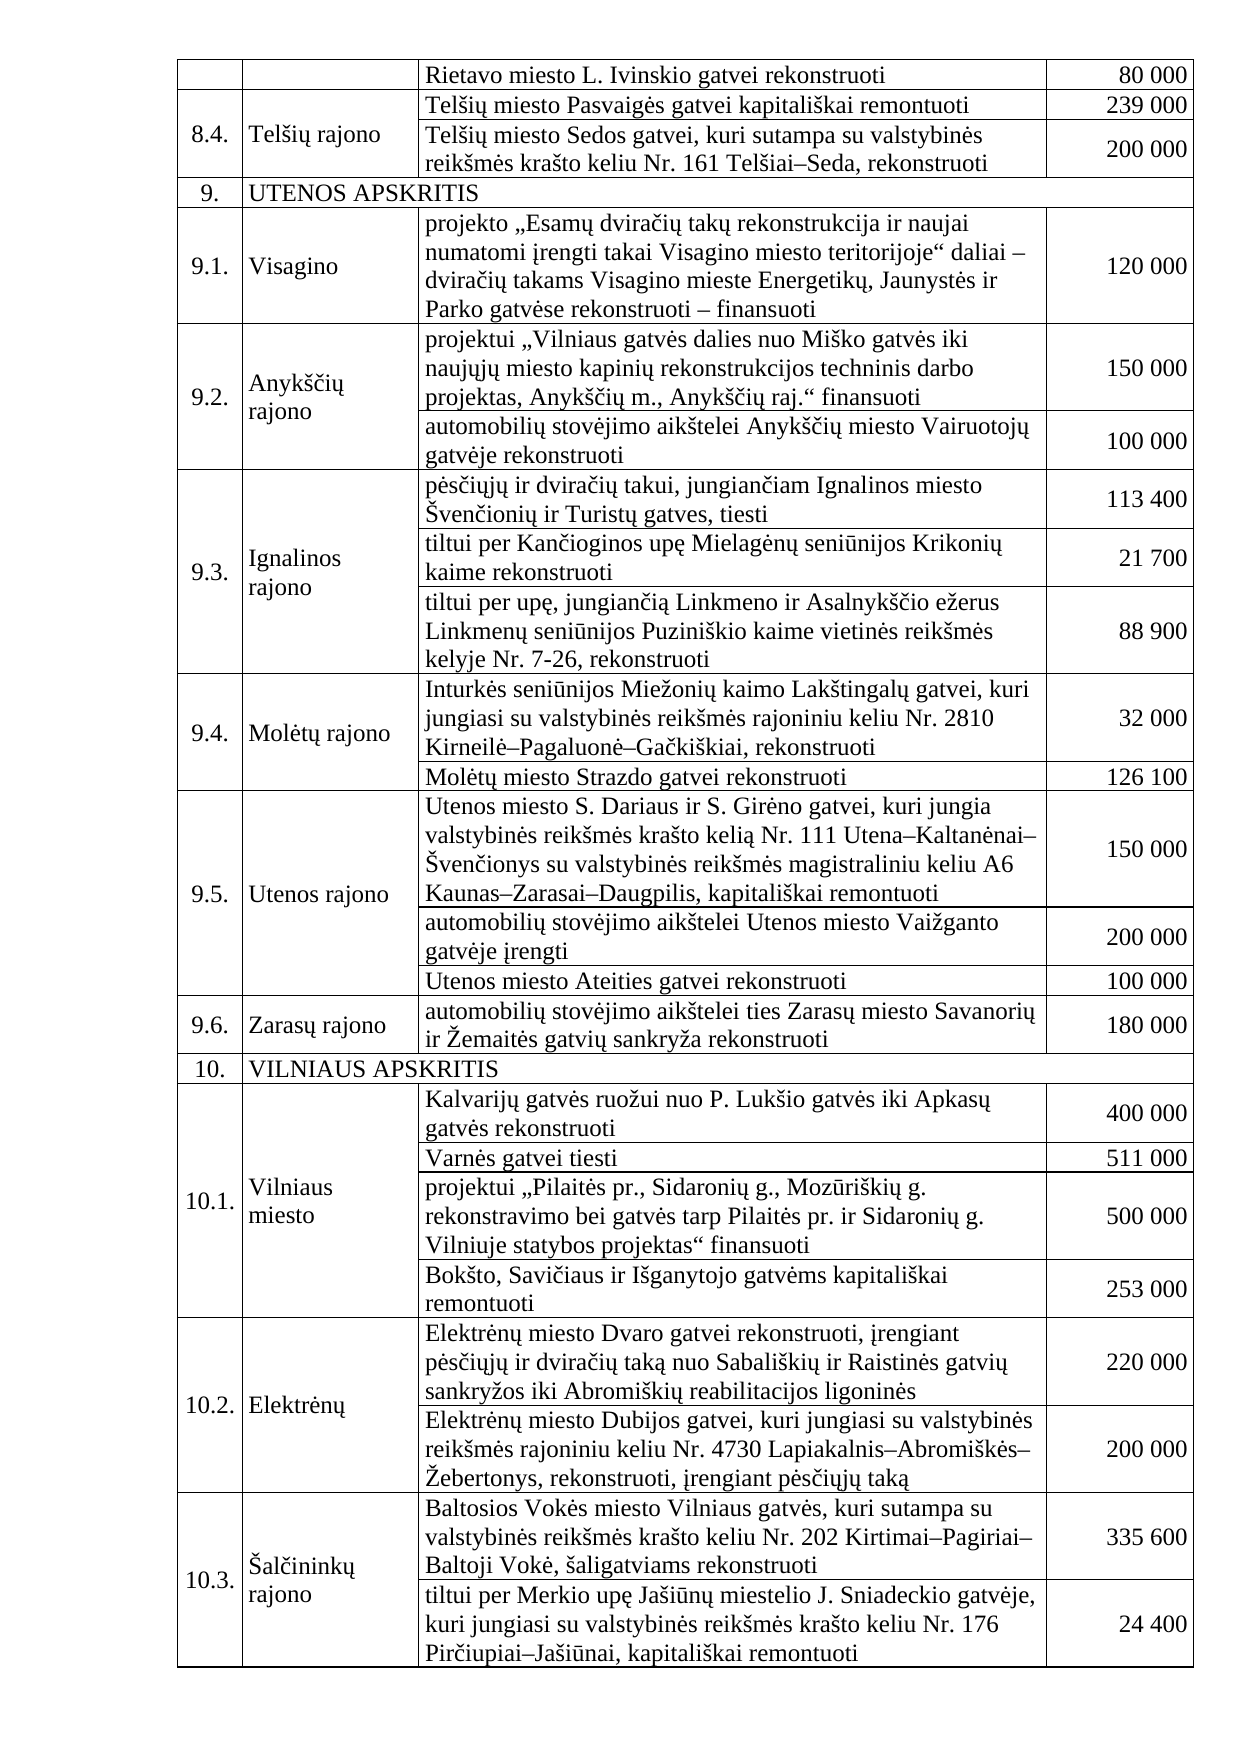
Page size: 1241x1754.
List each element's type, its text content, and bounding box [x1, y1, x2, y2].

table_cell 500 000 [1047, 1173, 1193, 1259]
table_cell Vilniaus miesto [243, 1084, 418, 1317]
table_cell automobilių stovėjimo aikštelei ties Zarasų miesto Savanorių ir Žemaitės gatvių sankryža rekonstruoti [419, 996, 1046, 1053]
table_cell projekto „Esamų dviračių takų rekonstrukcija ir naujai numatomi įrengti takai Visagino miesto teritorijoje“ daliai – dviračių takams Visagino mieste Energetikų, Jaunystės ir Parko gatvėse rekonstruoti – finansuoti [419, 208, 1046, 323]
table_cell 100 000 [1047, 411, 1193, 469]
table_cell 9.6. [178, 996, 242, 1053]
table_cell Molėtų miesto Strazdo gatvei rekonstruoti [419, 762, 1046, 790]
table_cell UTENOS APSKRITIS [243, 178, 1193, 207]
table_cell 9.1. [178, 208, 242, 323]
table_cell Molėtų rajono [243, 674, 418, 790]
table_cell 200 000 [1047, 120, 1193, 177]
table_cell Inturkės seniūnijos Miežonių kaimo Lakštingalų gatvei, kuri jungiasi su valstybinės reikšmės rajoniniu keliu Nr. 2810 Kirneilė–Pagaluonė–Gačkiškiai, rekonstruoti [419, 674, 1046, 761]
table_cell 88 900 [1047, 587, 1193, 673]
table_cell [243, 60, 418, 89]
table_cell Elektrėnų miesto Dvaro gatvei rekonstruoti, įrengiant pėsčiųjų ir dviračių taką nuo Sabališkių ir Raistinės gatvių sankryžos iki Abromiškių reabilitacijos ligoninės [419, 1318, 1046, 1404]
table_cell Šalčininkų rajono [243, 1493, 418, 1666]
table_cell 150 000 [1047, 324, 1193, 410]
table_cell 24 400 [1047, 1580, 1193, 1666]
table_cell Visagino [243, 208, 418, 323]
table_cell 253 000 [1047, 1260, 1193, 1317]
table_cell 80 000 [1047, 60, 1193, 89]
table_cell VILNIAUS APSKRITIS [243, 1054, 1193, 1083]
table_cell 9. [178, 178, 242, 207]
table_cell 21 700 [1047, 529, 1193, 586]
table_cell Baltosios Vokės miesto Vilniaus gatvės, kuri sutampa su valstybinės reikšmės krašto keliu Nr. 202 Kirtimai–Pagiriai–Baltoji Vokė, šaligatviams rekonstruoti [419, 1493, 1046, 1579]
table_cell Rietavo miesto L. Ivinskio gatvei rekonstruoti [419, 60, 1046, 89]
table_cell 511 000 [1047, 1143, 1193, 1171]
table_cell Zarasų rajono [243, 996, 418, 1053]
table_cell 200 000 [1047, 1406, 1193, 1492]
table_cell tiltui per Kančioginos upę Mielagėnų seniūnijos Krikonių kaime rekonstruoti [419, 529, 1046, 586]
table_cell 126 100 [1047, 762, 1193, 790]
table_cell 200 000 [1047, 908, 1193, 965]
table_cell 9.4. [178, 674, 242, 790]
table_cell tiltui per upę, jungiančią Linkmeno ir Asalnykščio ežerus Linkmenų seniūnijos Puziniškio kaime vietinės reikšmės kelyje Nr. 7-26, rekonstruoti [419, 587, 1046, 673]
table_cell pėsčiųjų ir dviračių takui, jungiančiam Ignalinos miesto Švenčionių ir Turistų gatves, tiesti [419, 470, 1046, 527]
table_cell 180 000 [1047, 996, 1193, 1053]
table_cell tiltui per Merkio upę Jašiūnų miestelio J. Sniadeckio gatvėje, kuri jungiasi su valstybinės reikšmės krašto keliu Nr. 176 Pirčiupiai–Jašiūnai, kapitališkai remontuoti [419, 1580, 1046, 1666]
table_cell Telšių rajono [243, 90, 418, 177]
table_cell Kalvarijų gatvės ruožui nuo P. Lukšio gatvės iki Apkasų gatvės rekonstruoti [419, 1084, 1046, 1142]
table_cell 10.2. [178, 1318, 242, 1492]
table_cell Utenos miesto Ateities gatvei rekonstruoti [419, 966, 1046, 995]
table_cell 113 400 [1047, 470, 1193, 527]
table_cell 239 000 [1047, 90, 1193, 119]
table_cell automobilių stovėjimo aikštelei Utenos miesto Vaižganto gatvėje įrengti [419, 908, 1046, 965]
table_cell 400 000 [1047, 1084, 1193, 1142]
table_cell Utenos rajono [243, 791, 418, 995]
table_cell projektui „Pilaitės pr., Sidaronių g., Mozūriškių g. rekonstravimo bei gatvės tarp Pilaitės pr. ir Sidaronių g. Vilniuje statybos projektas“ finansuoti [419, 1173, 1046, 1259]
table_cell 10. [178, 1054, 242, 1083]
table_cell 220 000 [1047, 1318, 1193, 1404]
table_cell 335 600 [1047, 1493, 1193, 1579]
table_cell Telšių miesto Pasvaigės gatvei kapitališkai remontuoti [419, 90, 1046, 119]
table_cell 8.4. [178, 90, 242, 177]
table_cell Bokšto, Savičiaus ir Išganytojo gatvėms kapitališkai remontuoti [419, 1260, 1046, 1317]
table_cell 10.3. [178, 1493, 242, 1666]
table_cell Ignalinos rajono [243, 470, 418, 673]
table_cell 150 000 [1047, 791, 1193, 906]
table_cell projektui „Vilniaus gatvės dalies nuo Miško gatvės iki naujųjų miesto kapinių rekonstrukcijos techninis darbo projektas, Anykščių m., Anykščių raj.“ finansuoti [419, 324, 1046, 410]
table_cell 9.3. [178, 470, 242, 673]
table_cell 32 000 [1047, 674, 1193, 761]
table_cell Utenos miesto S. Dariaus ir S. Girėno gatvei, kuri jungia valstybinės reikšmės krašto kelią Nr. 111 Utena–Kaltanėnai–Švenčionys su valstybinės reikšmės magistraliniu keliu A6 Kaunas–Zarasai–Daugpilis, kapitališkai remontuoti [419, 791, 1046, 906]
table_cell 9.5. [178, 791, 242, 995]
table_cell automobilių stovėjimo aikštelei Anykščių miesto Vairuotojų gatvėje rekonstruoti [419, 411, 1046, 469]
table_cell 9.2. [178, 324, 242, 469]
table_cell Anykščių rajono [243, 324, 418, 469]
table_cell Telšių miesto Sedos gatvei, kuri sutampa su valstybinės reikšmės krašto keliu Nr. 161 Telšiai–Seda, rekonstruoti [419, 120, 1046, 177]
table_cell 120 000 [1047, 208, 1193, 323]
table_cell [178, 60, 242, 89]
table_cell Elektrėnų [243, 1318, 418, 1492]
table_cell 10.1. [178, 1084, 242, 1317]
table_cell Varnės gatvei tiesti [419, 1143, 1046, 1171]
table_cell Elektrėnų miesto Dubijos gatvei, kuri jungiasi su valstybinės reikšmės rajoniniu keliu Nr. 4730 Lapiakalnis–Abromiškės–Žebertonys, rekonstruoti, įrengiant pėsčiųjų taką [419, 1406, 1046, 1492]
table_cell 100 000 [1047, 966, 1193, 995]
